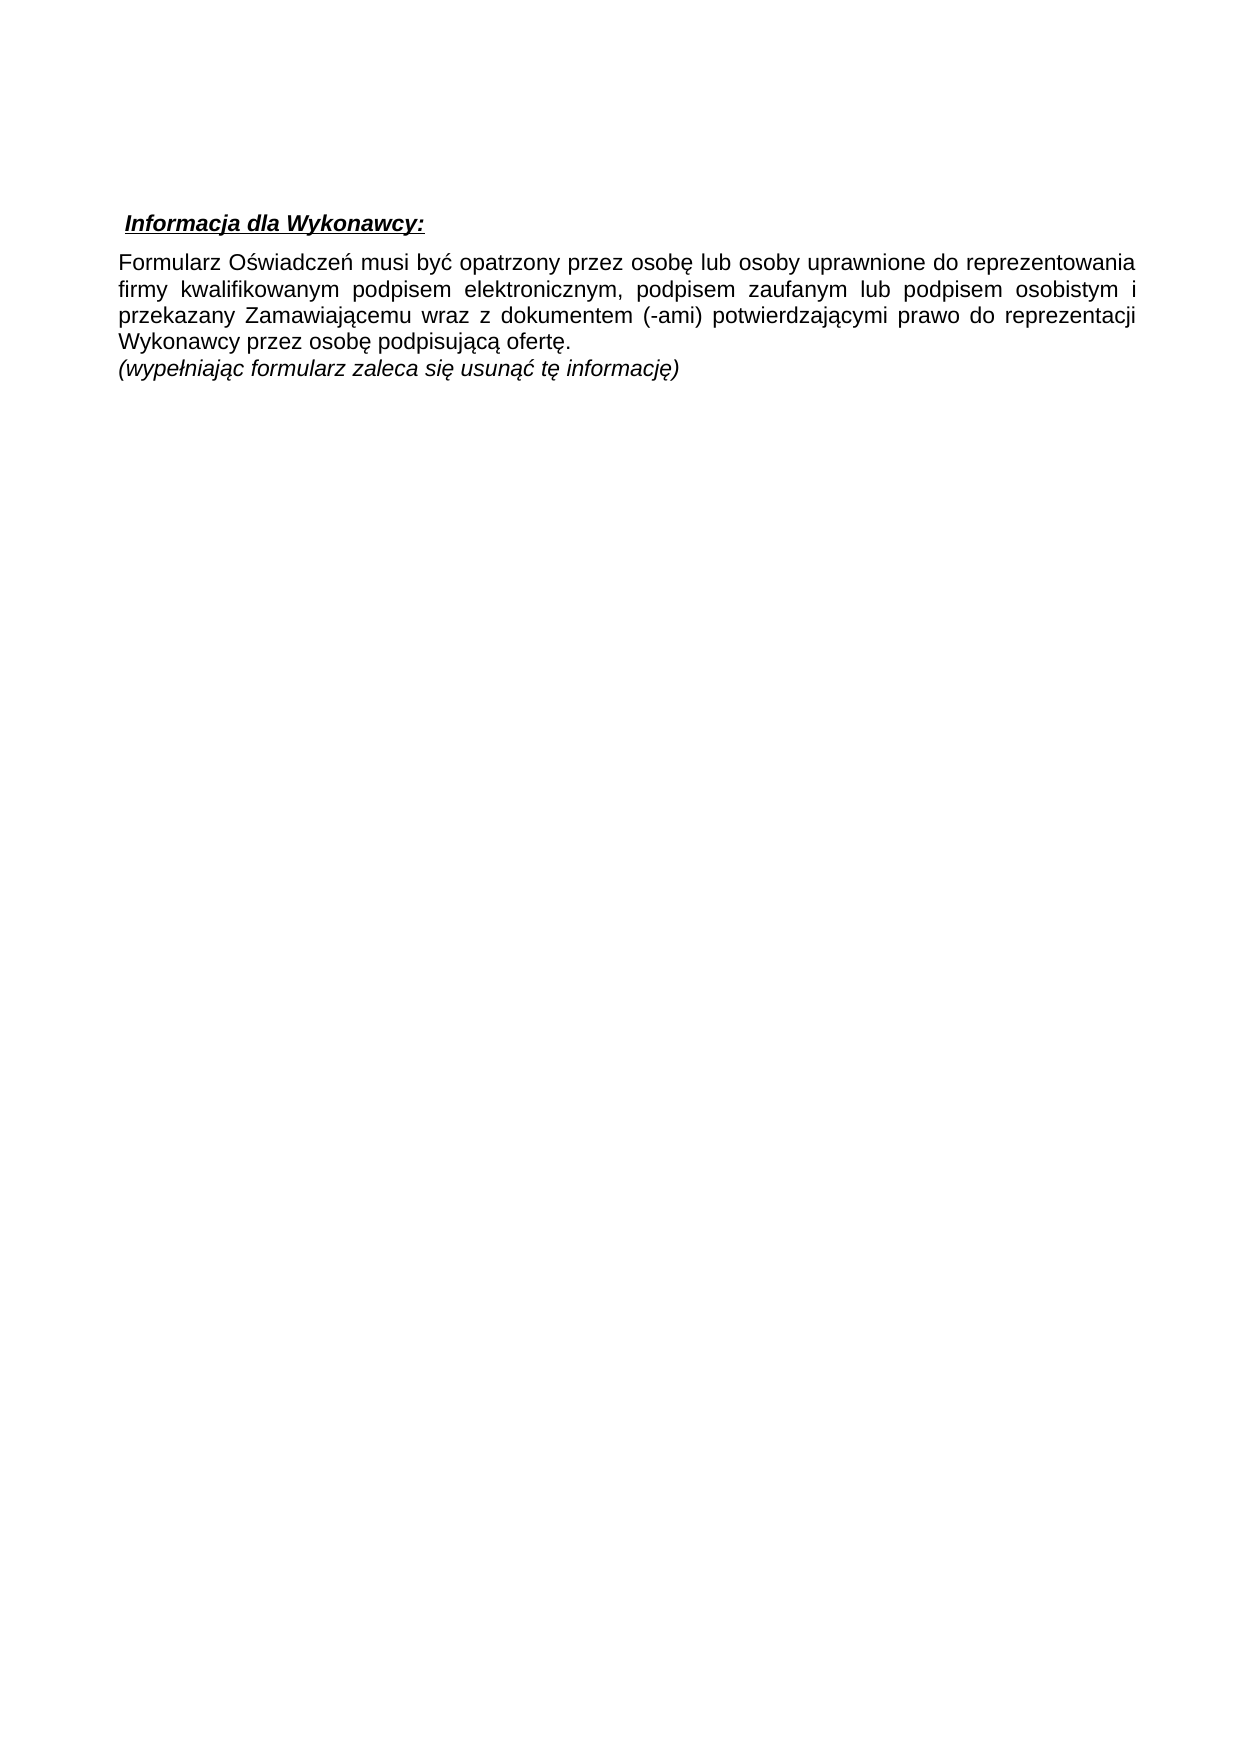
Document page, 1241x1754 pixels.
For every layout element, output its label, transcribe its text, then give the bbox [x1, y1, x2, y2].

text Formularz Oświadczeń musi być opatrzony przez osobę lub osoby uprawnione do reprezentowania firmy kwalifikowanym podpisem elektronicznym, podpisem zaufanym lub podpisem osobistym i przekazany Zamawiającemu wraz z dokumentem (-ami) potwierdzającymi prawo do reprezentacji Wykonawcy przez osobę podpisującą ofertę. [118, 249, 1137, 354]
text (wypełniając formularz zaleca się usunąć tę informację) [118, 354, 1137, 381]
text Informacja dla Wykonawcy: [118, 210, 1137, 236]
